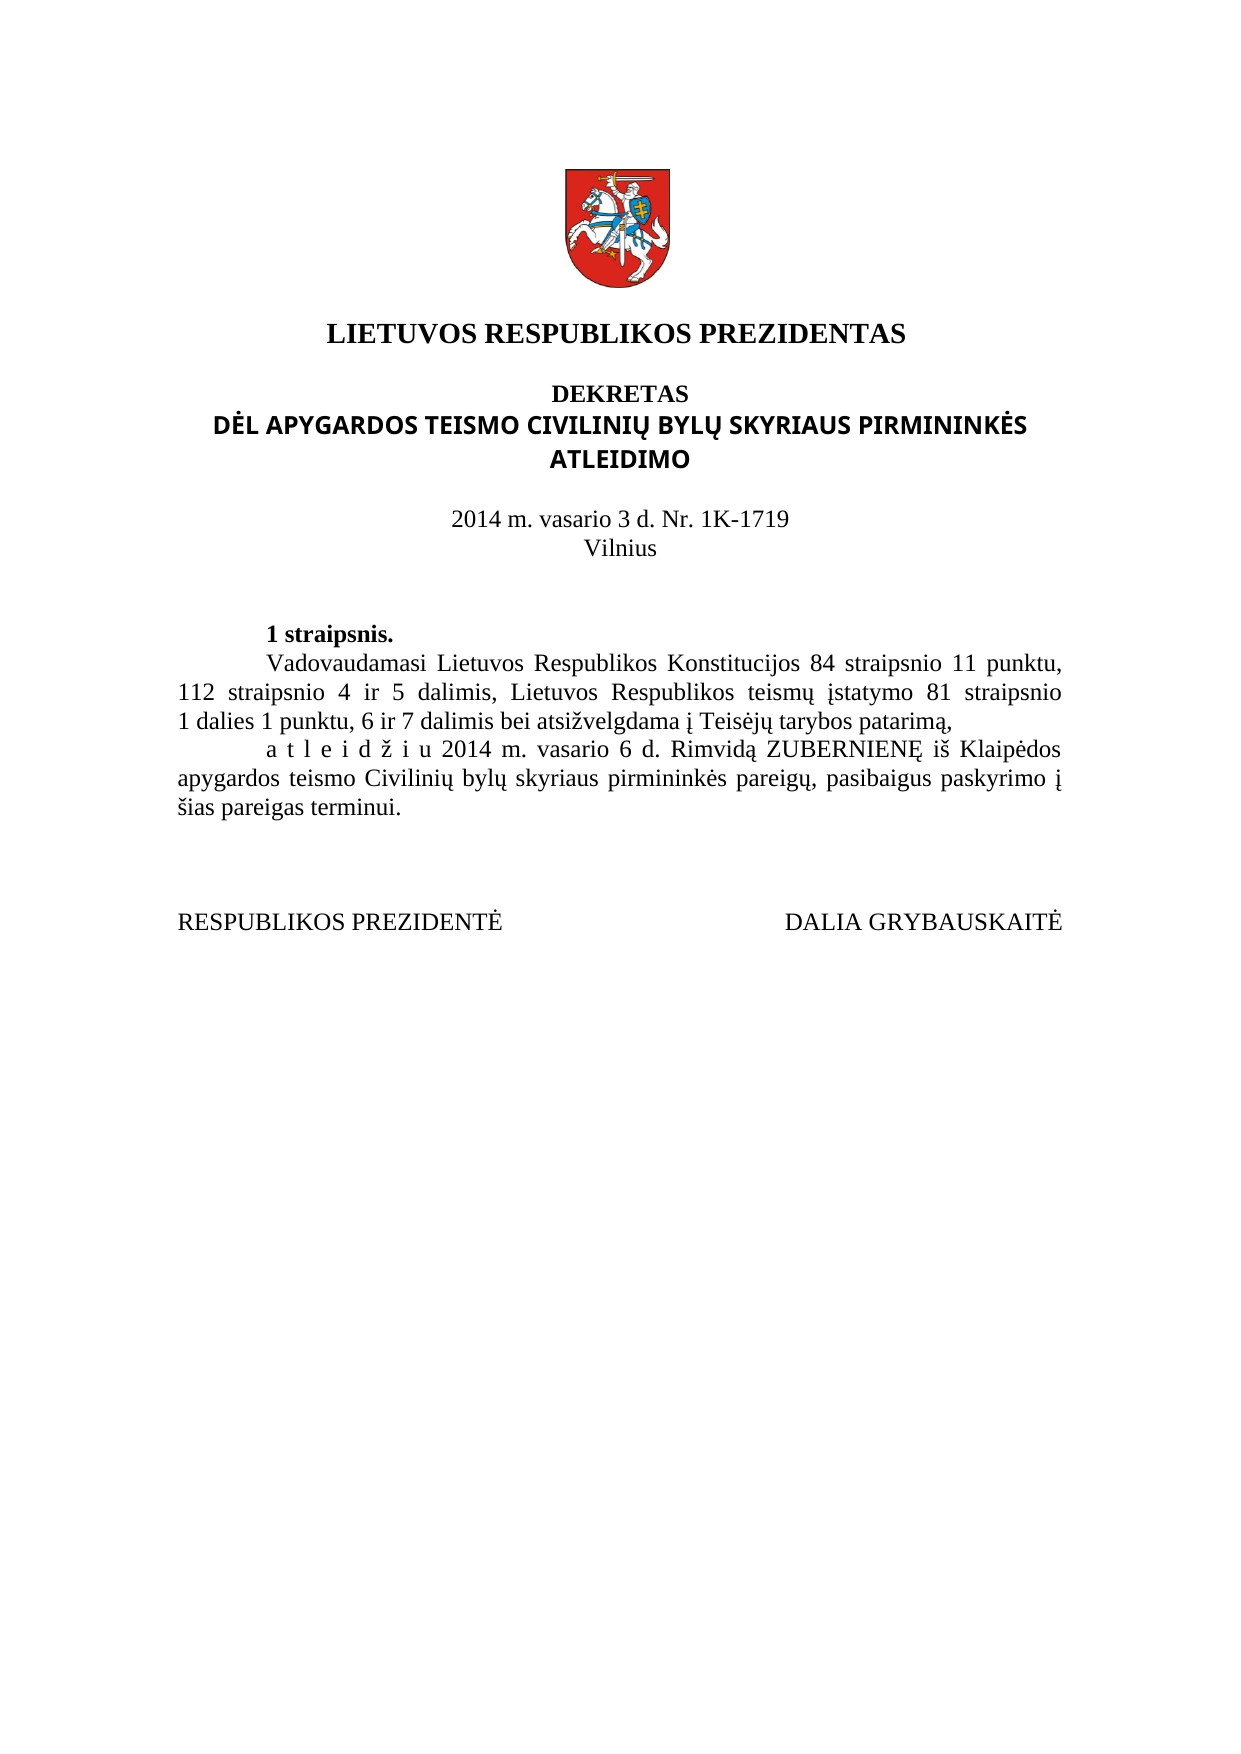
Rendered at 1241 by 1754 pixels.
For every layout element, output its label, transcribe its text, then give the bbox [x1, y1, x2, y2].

text Dėl apygardos teIsmo civilinių bylų skyriaus pirmininkės atleidimo [177, 408, 1063, 476]
text a t l e i d ž i u 2014 m. vasario 6 d. Rimvidą ZUBERNIENĘ iš Klaipėdos apygardos teismo Civilinių bylų skyriaus pirmininkės pareigų, pasibaigus paskyrimo į šias pareigas terminui. [177, 734, 1063, 821]
text Vadovaudamasi Lietuvos Respublikos Konstitucijos 84 straipsnio 11 punktu, 112 straipsnio 4 ir 5 dalimis, Lietuvos Respublikos teismų įstatymo 81 straipsnio 1 dalies 1 punktu, 6 ir 7 dalimis bei atsižvelgdama į Teisėjų tarybos patarimą, [177, 648, 1063, 734]
text 1 straipsnis. [177, 619, 1063, 648]
text RESPUBLIKOS PREZIDENTĖ DALIA GRYBAUSKAITĖ [177, 907, 1063, 936]
text 2014 m. vasario 3 d. Nr. 1K-1719 [177, 504, 1063, 533]
text LIETUVOS RESPUBLIKOS PREZIDENTAS [177, 317, 1063, 350]
text DEKRETAS [177, 379, 1063, 408]
text Vilnius [177, 533, 1063, 562]
